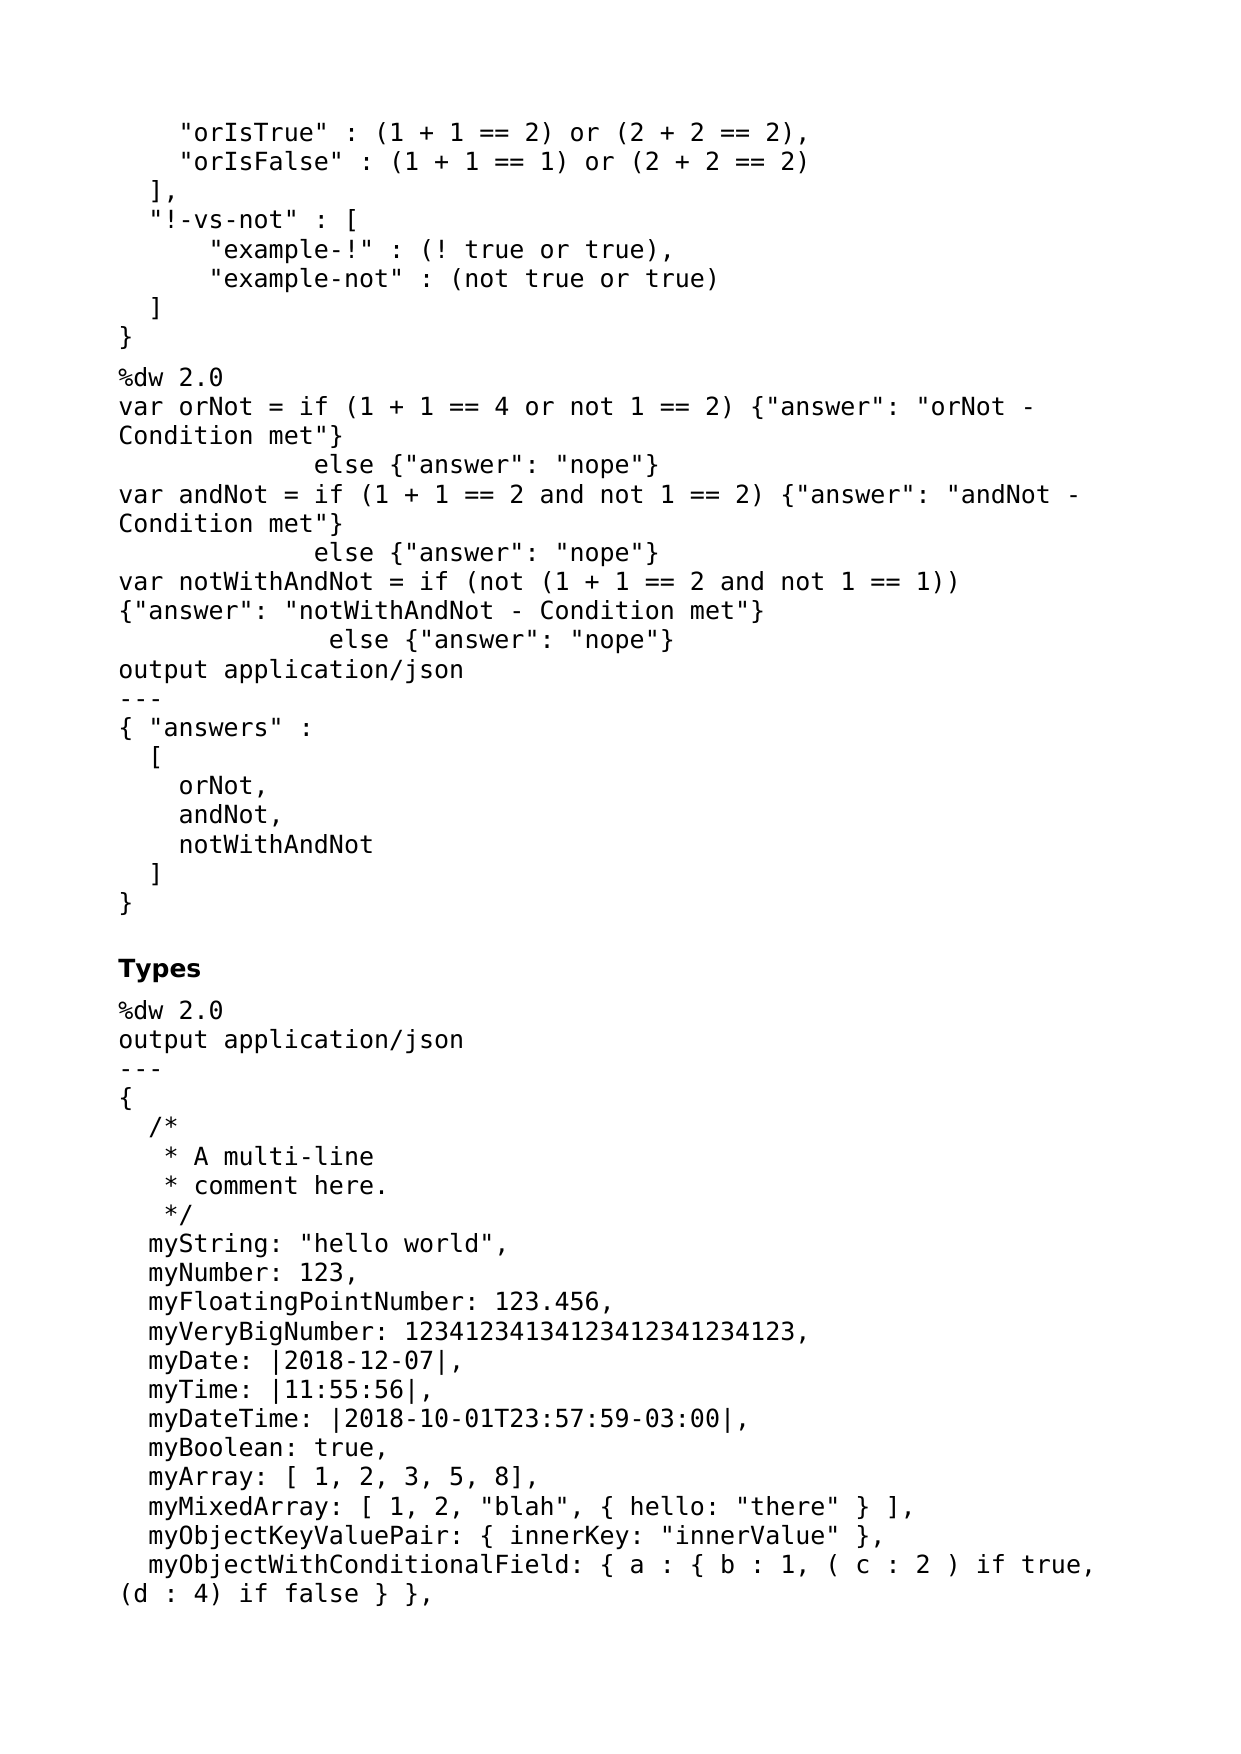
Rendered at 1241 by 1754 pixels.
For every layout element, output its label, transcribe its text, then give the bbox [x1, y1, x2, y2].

text %dw 2.0 var orNot = if (1 + 1 == 4 or not 1 == 2) {"answer": "orNot - Condition met"} else {"answer": "nope"} var andNot = if (1 + 1 == 2 and not 1 == 2) {"answer": "andNot - Condition met"} else {"answer": "nope"} var notWithAndNot = if (not (1 + 1 == 2 and not 1 == 1)) {"answer": "notWithAndNot - Condition met"} else {"answer": "nope"} output application/json --- { "answers" : [ orNot, andNot, notWithAndNot ] } [118, 363, 1122, 917]
text "orIsTrue" : (1 + 1 == 2) or (2 + 2 == 2), "orIsFalse" : (1 + 1 == 1) or (2 + 2 == 2) ], "!-vs-not" : [ "example-!" : (! true or true), "example-not" : (not true or true) ] } [118, 118, 1122, 351]
text %dw 2.0 output application/json --- { /* * A multi-line * comment here. */ myString: "hello world", myNumber: 123, myFloatingPointNumber: 123.456, myVeryBigNumber: 12341234134123412341234123, myDate: |2018-12-07|, myTime: |11:55:56|, myDateTime: |2018-10-01T23:57:59-03:00|, myBoolean: true, myArray: [ 1, 2, 3, 5, 8], myMixedArray: [ 1, 2, "blah", { hello: "there" } ], myObjectKeyValuePair: { innerKey: "innerValue" }, myObjectWithConditionalField: { a : { b : 1, ( c : 2 ) if true, (d : 4) if false } }, [118, 996, 1122, 1608]
subtitle Types [118, 954, 1122, 983]
